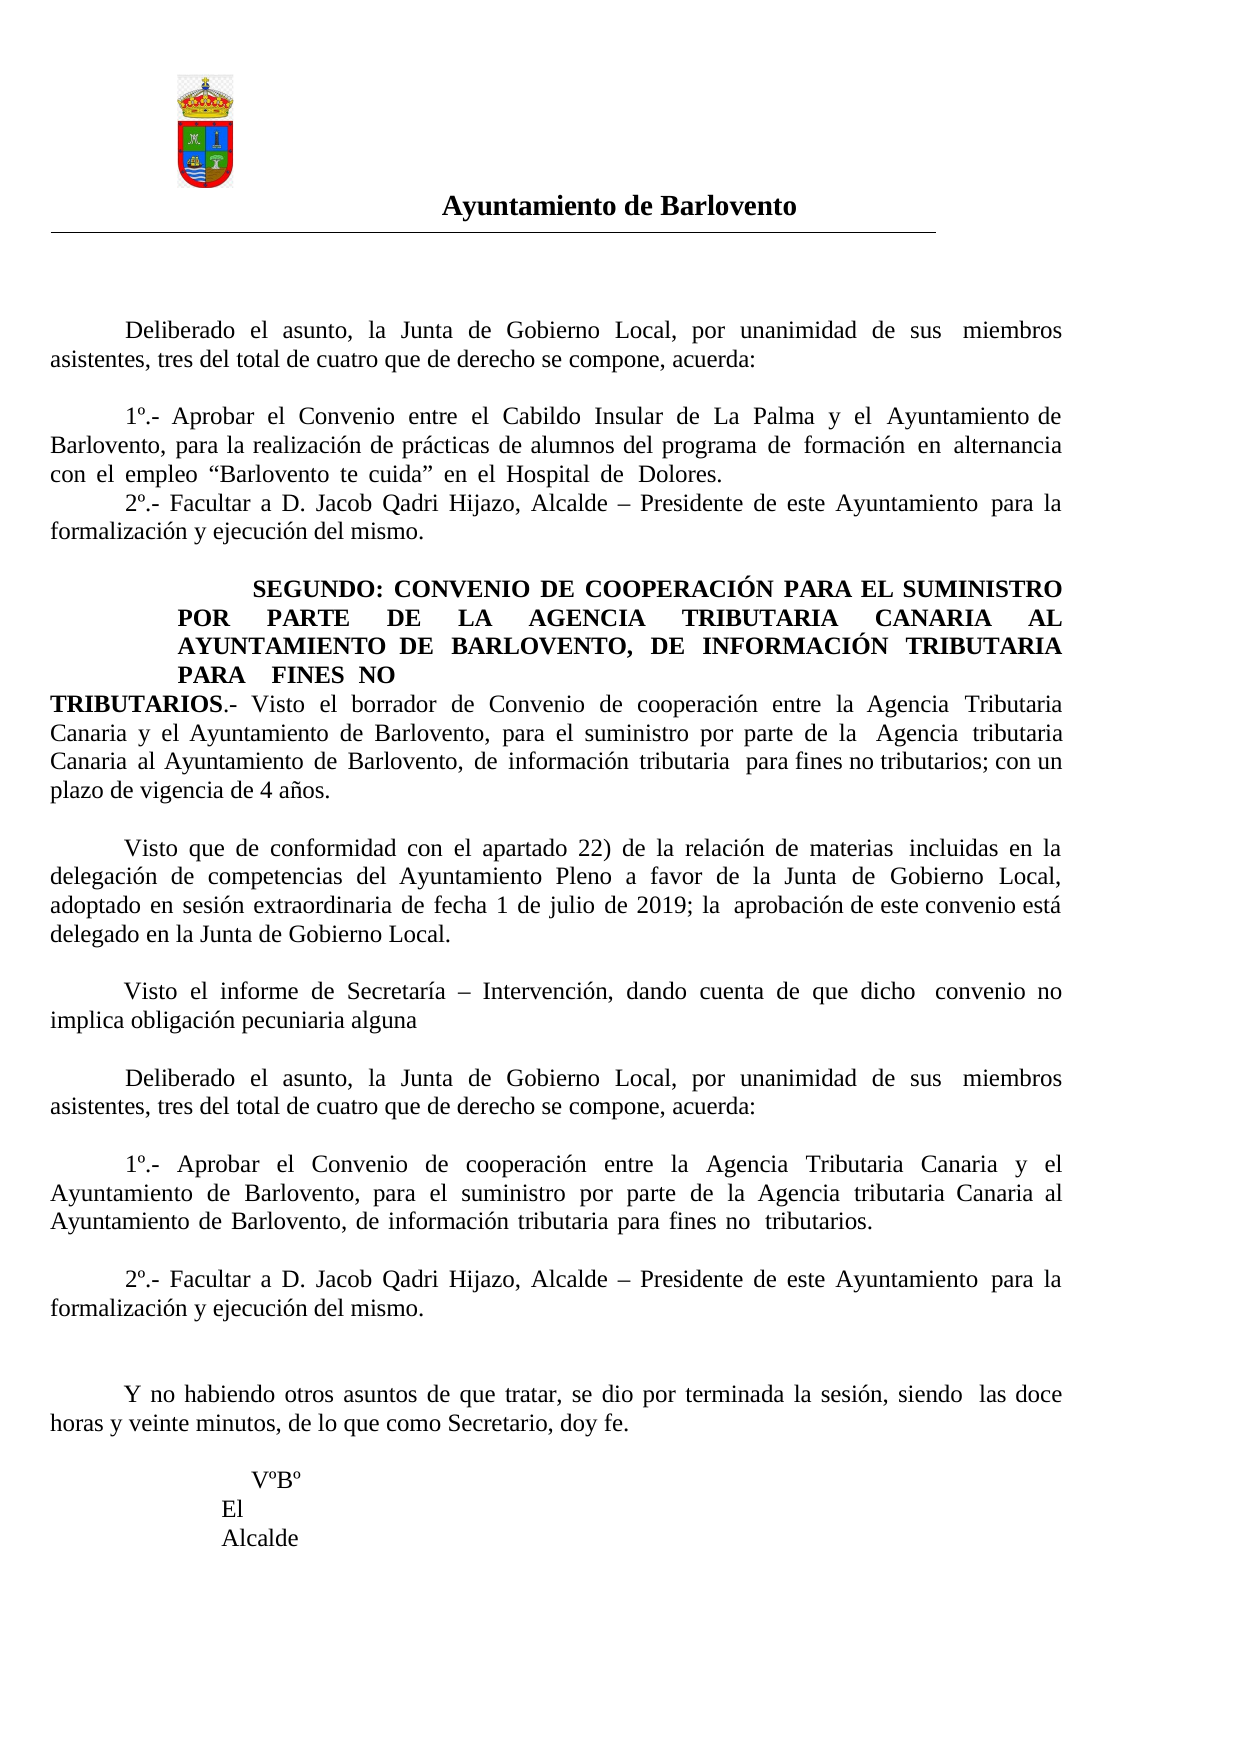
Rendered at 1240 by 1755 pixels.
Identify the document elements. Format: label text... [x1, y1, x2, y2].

text 1º.- Aprobar el Convenio entre el Cabildo Insular de La Palma y el Ayuntamiento de Barlovento, para la realización de prácticas de alumnos del programa de formación en alternancia con el empleo “Barlovento te cuida” en el Hospital de Dolores. [50, 401, 1063, 488]
subtitle SEGUNDO: CONVENIO DE COOPERACIÓN PARA EL SUMINISTRO POR PARTE DE LA AGENCIA TRIBUTARIA CANARIA AL AYUNTAMIENTO DE BARLOVENTO, DE INFORMACIÓN TRIBUTARIA PARA FINES NO [177, 574, 1063, 689]
text Visto el informe de Secretaría – Intervención, dando cuenta de que dicho convenio no implica obligación pecuniaria alguna [50, 976, 1063, 1034]
text 2º.- Facultar a D. Jacob Qadri Hijazo, Alcalde – Presidente de este Ayuntamiento para la formalización y ejecución del mismo. [50, 488, 1062, 545]
text TRIBUTARIOS.- Visto el borrador de Convenio de cooperación entre la Agencia Tributaria Canaria y el Ayuntamiento de Barlovento, para el suministro por parte de la Agencia tributaria Canaria al Ayuntamiento de Barlovento, de información tributaria para fines no tributarios; con un plazo de vigencia de 4 años. [50, 689, 1063, 804]
text VºBº El Alcalde [221, 1465, 326, 1551]
text Visto que de conformidad con el apartado 22) de la relación de materias incluidas en la delegación de competencias del Ayuntamiento Pleno a favor de la Junta de Gobierno Local, adoptado en sesión extraordinaria de fecha 1 de julio de 2019; la aprobación de este convenio está delegado en la Junta de Gobierno Local. [50, 833, 1062, 948]
text Y no habiendo otros asuntos de que tratar, se dio por terminada la sesión, siendo las doce horas y veinte minutos, de lo que como Secretario, doy fe. [50, 1379, 1063, 1436]
text Deliberado el asunto, la Junta de Gobierno Local, por unanimidad de sus miembros asistentes, tres del total de cuatro que de derecho se compone, acuerda: [50, 315, 1063, 373]
text Deliberado el asunto, la Junta de Gobierno Local, por unanimidad de sus miembros asistentes, tres del total de cuatro que de derecho se compone, acuerda: [50, 1063, 1063, 1120]
text 2º.- Facultar a D. Jacob Qadri Hijazo, Alcalde – Presidente de este Ayuntamiento para la formalización y ejecución del mismo. [50, 1264, 1062, 1321]
text 1º.- Aprobar el Convenio de cooperación entre la Agencia Tributaria Canaria y el Ayuntamiento de Barlovento, para el suministro por parte de la Agencia tributaria Canaria al Ayuntamiento de Barlovento, de información tributaria para fines no tributarios. [50, 1149, 1063, 1235]
